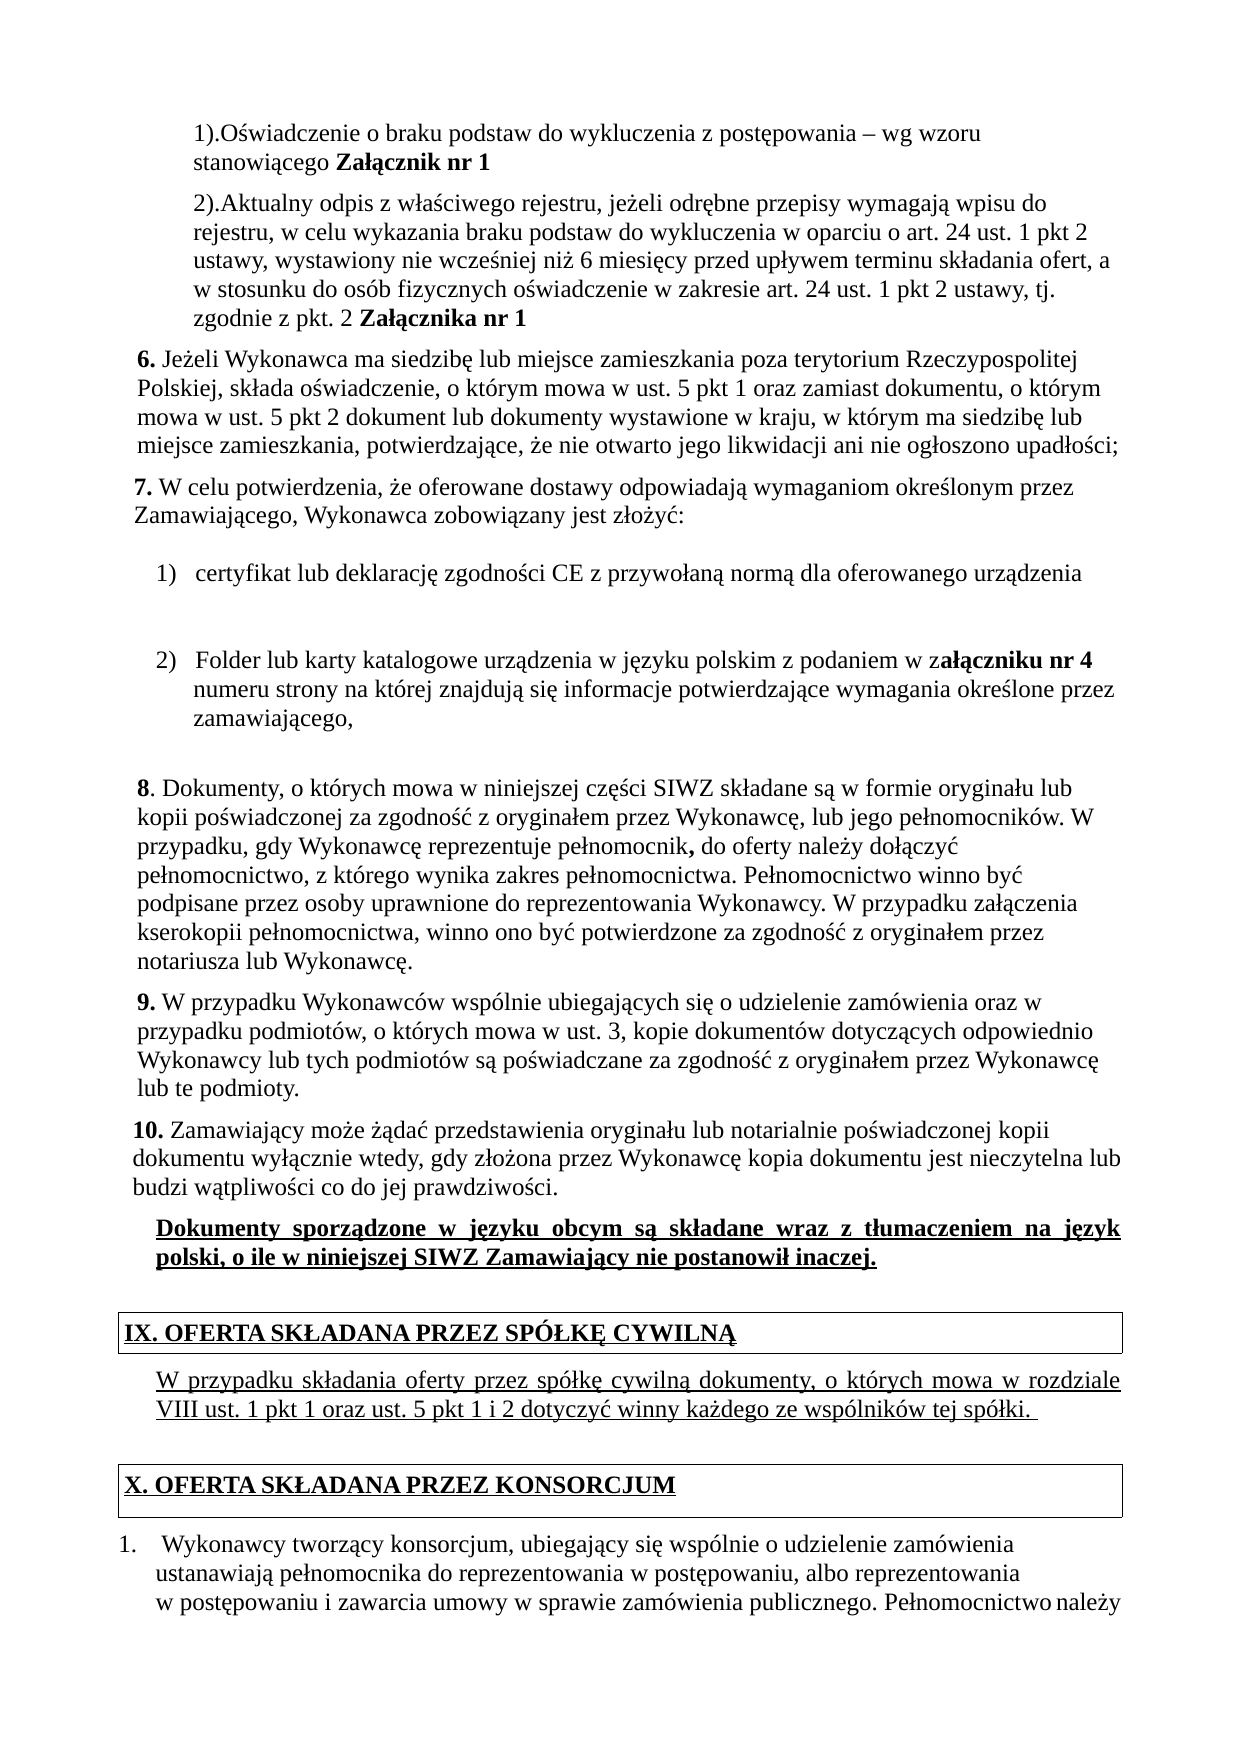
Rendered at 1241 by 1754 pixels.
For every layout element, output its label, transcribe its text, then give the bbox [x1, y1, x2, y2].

list 9. W przypadku Wykonawców wspólnie ubiegających się o udzielenie zamówienia oraz w przypadku podmiotów, o których mowa w ust. 3, kopie dokumentów dotyczących odpowiednio Wykonawcy lub tych podmiotów są poświadczane za zgodność z oryginałem przez Wykonawcę lub te podmioty. [137, 987, 1122, 1102]
text 2) Folder lub karty katalogowe urządzenia w języku polskim z podaniem w załączniku nr 4 numeru strony na której znajdują się informacje potwierdzające wymagania określone przez zamawiającego, [156, 646, 1122, 732]
text 2).Aktualny odpis z właściwego rejestru, jeżeli odrębne przepisy wymagają wpisu do rejestru, w celu wykazania braku podstaw do wykluczenia w oparciu o art. 24 ust. 1 pkt 2 ustawy, wystawiony nie wcześniej niż 6 miesięcy przed upływem terminu składania ofert, a w stosunku do osób fizycznych oświadczenie w zakresie art. 24 ust. 1 pkt 2 ustawy, tj. zgodnie z pkt. 2 Załącznika nr 1 [193, 188, 1122, 332]
list Dokumenty sporządzone w języku obcym są składane wraz z tłumaczeniem na język polski, o ile w niniejszej SIWZ Zamawiający nie postanowił inaczej. [156, 1213, 1122, 1271]
table_header X. OFERTA SKŁADANA PRZEZ KONSORCJUM [119, 1465, 1122, 1517]
list Wykonawcy tworzący konsorcjum, ubiegający się wspólnie o udzielenie zamówienia ustanawiają pełnomocnika do reprezentowania w postępowaniu, albo reprezentowania w postępowaniu i zawarcia umowy w sprawie zamówienia publicznego. Pełnomocnictwo należy [118, 1529, 1122, 1616]
text 1).Oświadczenie o braku podstaw do wykluczenia z postępowania – wg wzoru stanowiącego Załącznik nr 1 [193, 118, 1122, 176]
text 1) certyfikat lub deklarację zgodności CE z przywołaną normą dla oferowanego urządzenia [156, 558, 1122, 587]
list 10. Zamawiający może żądać przedstawienia oryginału lub notarialnie poświadczonej kopii dokumentu wyłącznie wtedy, gdy złożona przez Wykonawcę kopia dokumentu jest nieczytelna lub budzi wątpliwości co do jej prawdziwości. [132, 1115, 1122, 1201]
list 6. Jeżeli Wykonawca ma siedzibę lub miejsce zamieszkania poza terytorium Rzeczypospolitej Polskiej, składa oświadczenie, o którym mowa w ust. 5 pkt 1 oraz zamiast dokumentu, o którym mowa w ust. 5 pkt 2 dokument lub dokumenty wystawione w kraju, w którym ma siedzibę lub miejsce zamieszkania, potwierdzające, że nie otwarto jego likwidacji ani nie ogłoszono upadłości; [102, 344, 1122, 459]
list 8. Dokumenty, o których mowa w niniejszej części SIWZ składane są w formie oryginału lub kopii poświadczonej za zgodność z oryginałem przez Wykonawcę, lub jego pełnomocników. W przypadku, gdy Wykonawcę reprezentuje pełnomocnik, do oferty należy dołączyć pełnomocnictwo, z którego wynika zakres pełnomocnictwa. Pełnomocnictwo winno być podpisane przez osoby uprawnione do reprezentowania Wykonawcy. W przypadku załączenia kserokopii pełnomocnictwa, winno ono być potwierdzone za zgodność z oryginałem przez notariusza lub Wykonawcę. [137, 773, 1122, 975]
list W przypadku składania oferty przez spółkę cywilną dokumenty, o których mowa w rozdziale VIII ust. 1 pkt 1 oraz ust. 5 pkt 1 i 2 dotyczyć winny każdego ze wspólników tej spółki. [156, 1365, 1122, 1423]
table_header IX. OFERTA SKŁADANA PRZEZ SPÓŁKĘ CYWILNĄ [119, 1313, 1122, 1353]
list 7. W celu potwierdzenia, że oferowane dostawy odpowiadają wymaganiom określonym przez Zamawiającego, Wykonawca zobowiązany jest złożyć: [134, 472, 1122, 529]
